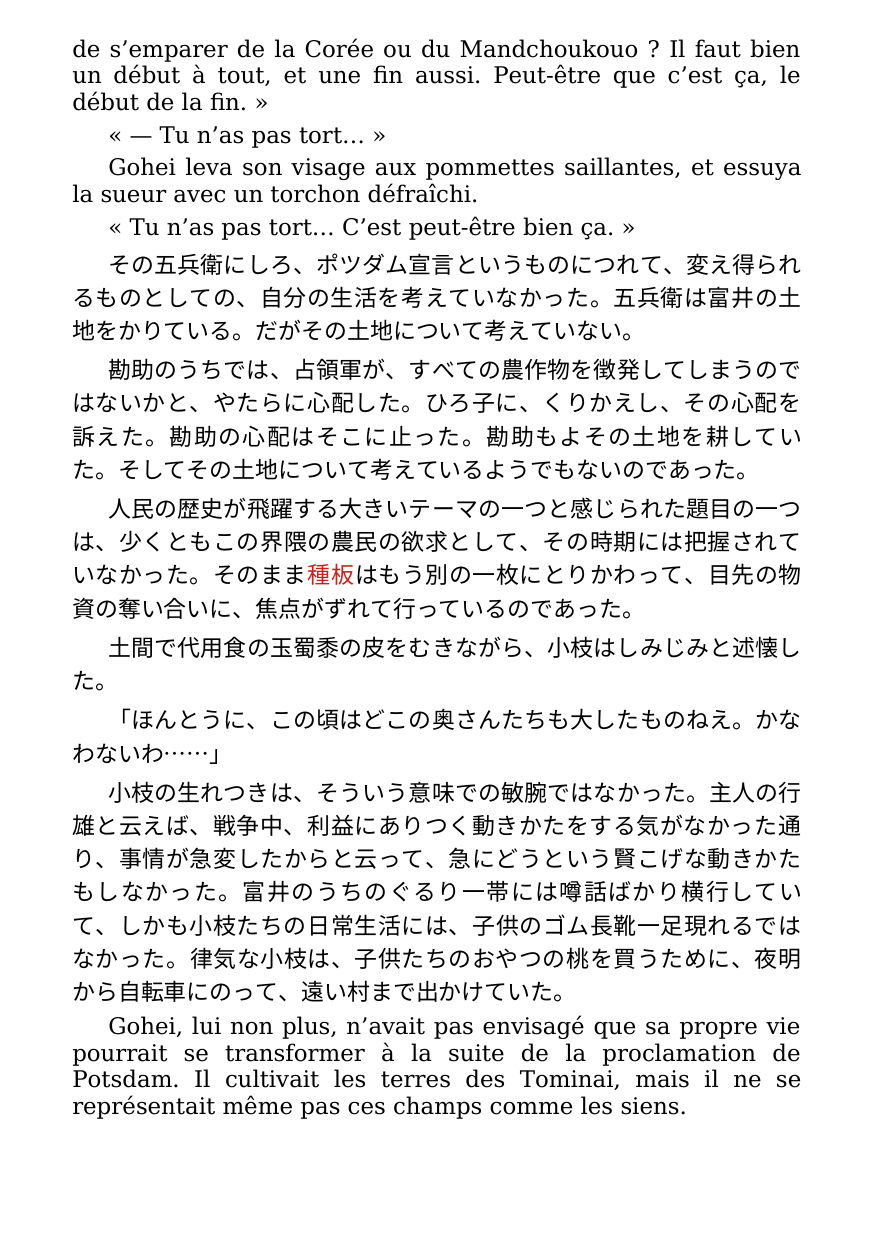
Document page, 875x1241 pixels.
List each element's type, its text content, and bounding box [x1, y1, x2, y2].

text その五兵衛にしろ、ポツダム宣言というものにつれて、変え得られるものとしての、自分の生活を考えていなかった。五兵衛は富井の土地をかりている。だがその土地について考えていない。 [72, 246, 802, 346]
text Gohei, lui non plus, n’avait pas envisagé que sa propre vie pourrait se transformer à la suite de la proclamation de Potsdam. Il cultivait les terres des Tominai, mais il ne se représentait même pas ces champs comme les siens. [72, 1013, 802, 1120]
text « — Tu n’as pas tort… » [72, 122, 802, 149]
text 「ほんとうに、この頃はどこの奥さんたちも大したものねえ。かなわないわ……」 [72, 702, 802, 769]
text Gohei leva son visage aux pommettes saillantes, et essuya la sueur avec un torchon défraîchi. [72, 154, 802, 208]
text « Tu n’as pas tort… C’est peut-être bien ça. » [72, 214, 802, 241]
text 小枝の生れつきは、そういう意味での敏腕ではなかった。主人の行雄と云えば、戦争中、利益にありつく動きかたをする気がなかった通り、事情が急変したからと云って、急にどうという賢こげな動きかたもしなかった。富井のうちのぐるり一帯には噂話ばかり横行していて、しかも小枝たちの日常生活には、子供のゴム長靴一足現れるではなかった。律気な小枝は、子供たちのおやつの桃を買うために、夜明から自転車にのって、遠い村まで出かけていた。 [72, 774, 802, 1007]
text 勘助のうちでは、占領軍が、すべての農作物を徴発してしまうのではないかと、やたらに心配した。ひろ子に、くりかえし、その心配を訴えた。勘助の心配はそこに止った。勘助もよその土地を耕していた。そしてその土地について考えているようでもないのであった。 [72, 352, 802, 485]
text de s’emparer de la Corée ou du Mandchoukouo ? Il faut bien un début à tout, et une fin aussi. Peut-être que c’est ça, le début de la fin. » [72, 36, 802, 116]
text 人民の歴史が飛躍する大きいテーマの一つと感じられた題目の一つは、少くともこの界隈の農民の欲求として、その時期には把握されていなかった。そのまま種板はもう別の一枚にとりかわって、目先の物資の奪い合いに、焦点がずれて行っているのであった。 [72, 491, 802, 624]
text 土間で代用食の玉蜀黍の皮をむきながら、小枝はしみじみと述懐した。 [72, 630, 802, 696]
